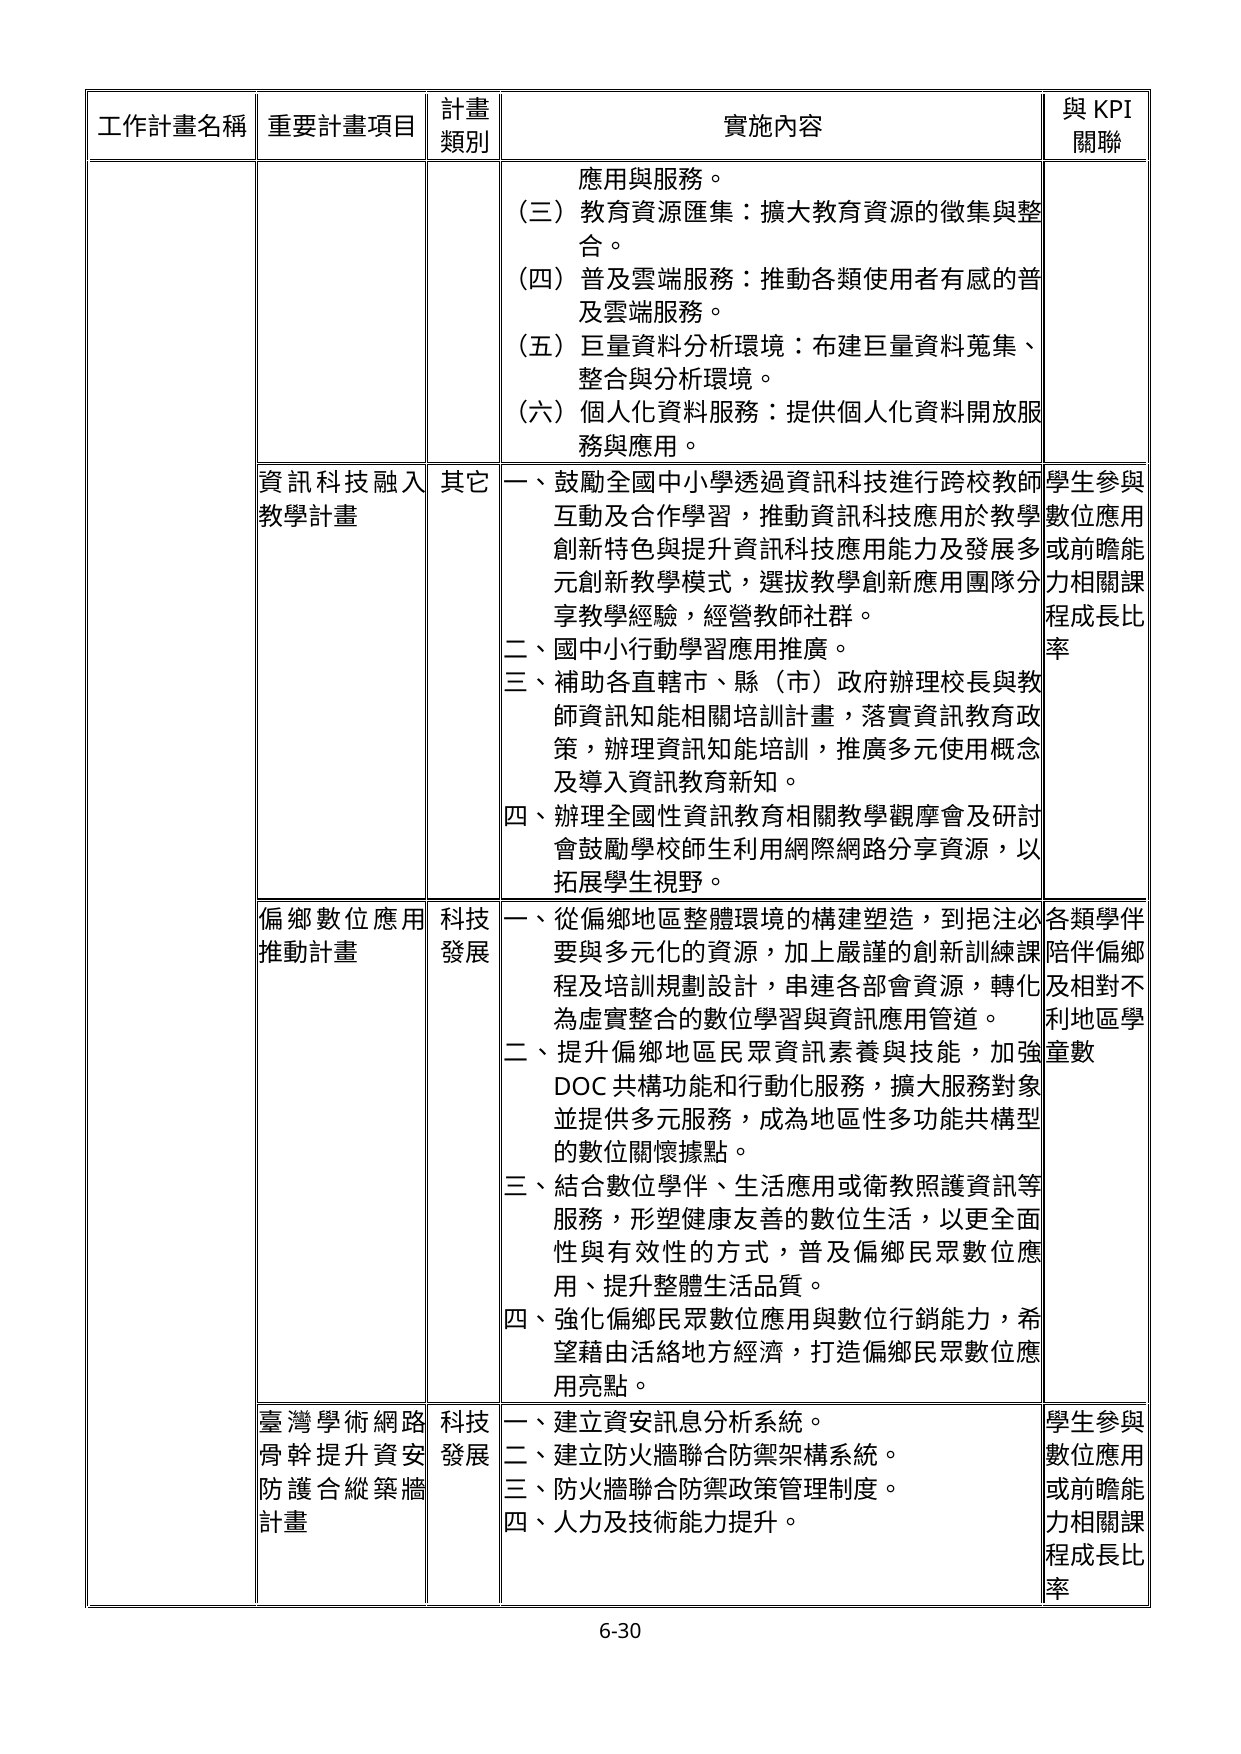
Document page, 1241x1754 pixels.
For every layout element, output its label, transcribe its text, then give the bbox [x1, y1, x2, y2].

table_cell 其它 [428, 465, 499, 898]
table_cell [1045, 159, 1148, 462]
table_cell 學生參與數位應用或前瞻能力相關課程成長比率 [1043, 462, 1149, 898]
table_header 重要計畫項目 [256, 92, 427, 158]
table_cell 偏鄉數位應用推動計畫 [258, 902, 425, 1402]
table_header 與KPI 關聯 [1043, 92, 1148, 158]
table_cell 科技發展 [428, 902, 499, 1402]
table_header 工作計畫名稱 [88, 92, 256, 158]
table_cell [88, 159, 256, 1605]
table_cell 一、從偏鄉地區整體環境的構建塑造，到挹注必要與多元化的資源，加上嚴謹的創新訓練課程及培訓規劃設計，串連各部會資源，轉化為虛實整合的數位學習與資訊應用管道。 二、提升偏鄉地區民眾資訊素養與技能，加強DOC共構功能和行動化服務，擴大服務對象並提供多元服務，成為地區性多功能共構型的數位關懷據點。 三、結合數位學伴、生活應用或衛教照護資訊等服務，形塑健康友善的數位生活，以更全面性與有效性的方式，普及偏鄉民眾數位應用、提升整體生活品質。 四、強化偏鄉民眾數位應用與數位行銷能力，希望藉由活絡地方經濟，打造偏鄉民眾數位應用亮點。 [502, 902, 1041, 1402]
table_header 計畫類別 [427, 92, 501, 158]
table_cell 各類學伴陪伴偏鄉及相對不利地區學童數 [1045, 898, 1148, 1402]
table_cell 應用與服務。 （三）教育資源匯集：擴大教育資源的徵集與整合。 （四）普及雲端服務：推動各類使用者有感的普及雲端服務。 （五）巨量資料分析環境：布建巨量資料蒐集、整合與分析環境。 （六）個人化資料服務：提供個人化資料開放服務與應用。 [502, 162, 1041, 462]
table_cell 臺灣學術網路骨幹提升資安防護合縱築牆計畫 [256, 1405, 427, 1605]
table_cell 資訊科技融入教學計畫 [258, 465, 425, 898]
table_header 實施內容 [501, 90, 1043, 158]
table_cell 一、建立資安訊息分析系統。 二、建立防火牆聯合防禦架構系統。 三、防火牆聯合防禦政策管理制度。 四、人力及技術能力提升。 [501, 1402, 1043, 1605]
table_cell 科技發展 [427, 1405, 501, 1605]
table_cell [428, 162, 499, 462]
table_cell 一、鼓勵全國中小學透過資訊科技進行跨校教師互動及合作學習，推動資訊科技應用於教學創新特色與提升資訊科技應用能力及發展多元創新教學模式，選拔教學創新應用團隊分享教學經驗，經營教師社群。 二、國中小行動學習應用推廣。 三、補助各直轄市、縣（市）政府辦理校長與教師資訊知能相關培訓計畫，落實資訊教育政策，辦理資訊知能培訓，推廣多元使用概念及導入資訊教育新知。 四、辦理全國性資訊教育相關教學觀摩會及研討會鼓勵學校師生利用網際網路分享資源，以拓展學生視野。 [502, 465, 1041, 898]
table_cell 學生參與數位應用或前瞻能力相關課程成長比率 [1043, 1402, 1149, 1605]
table_cell [258, 162, 425, 462]
